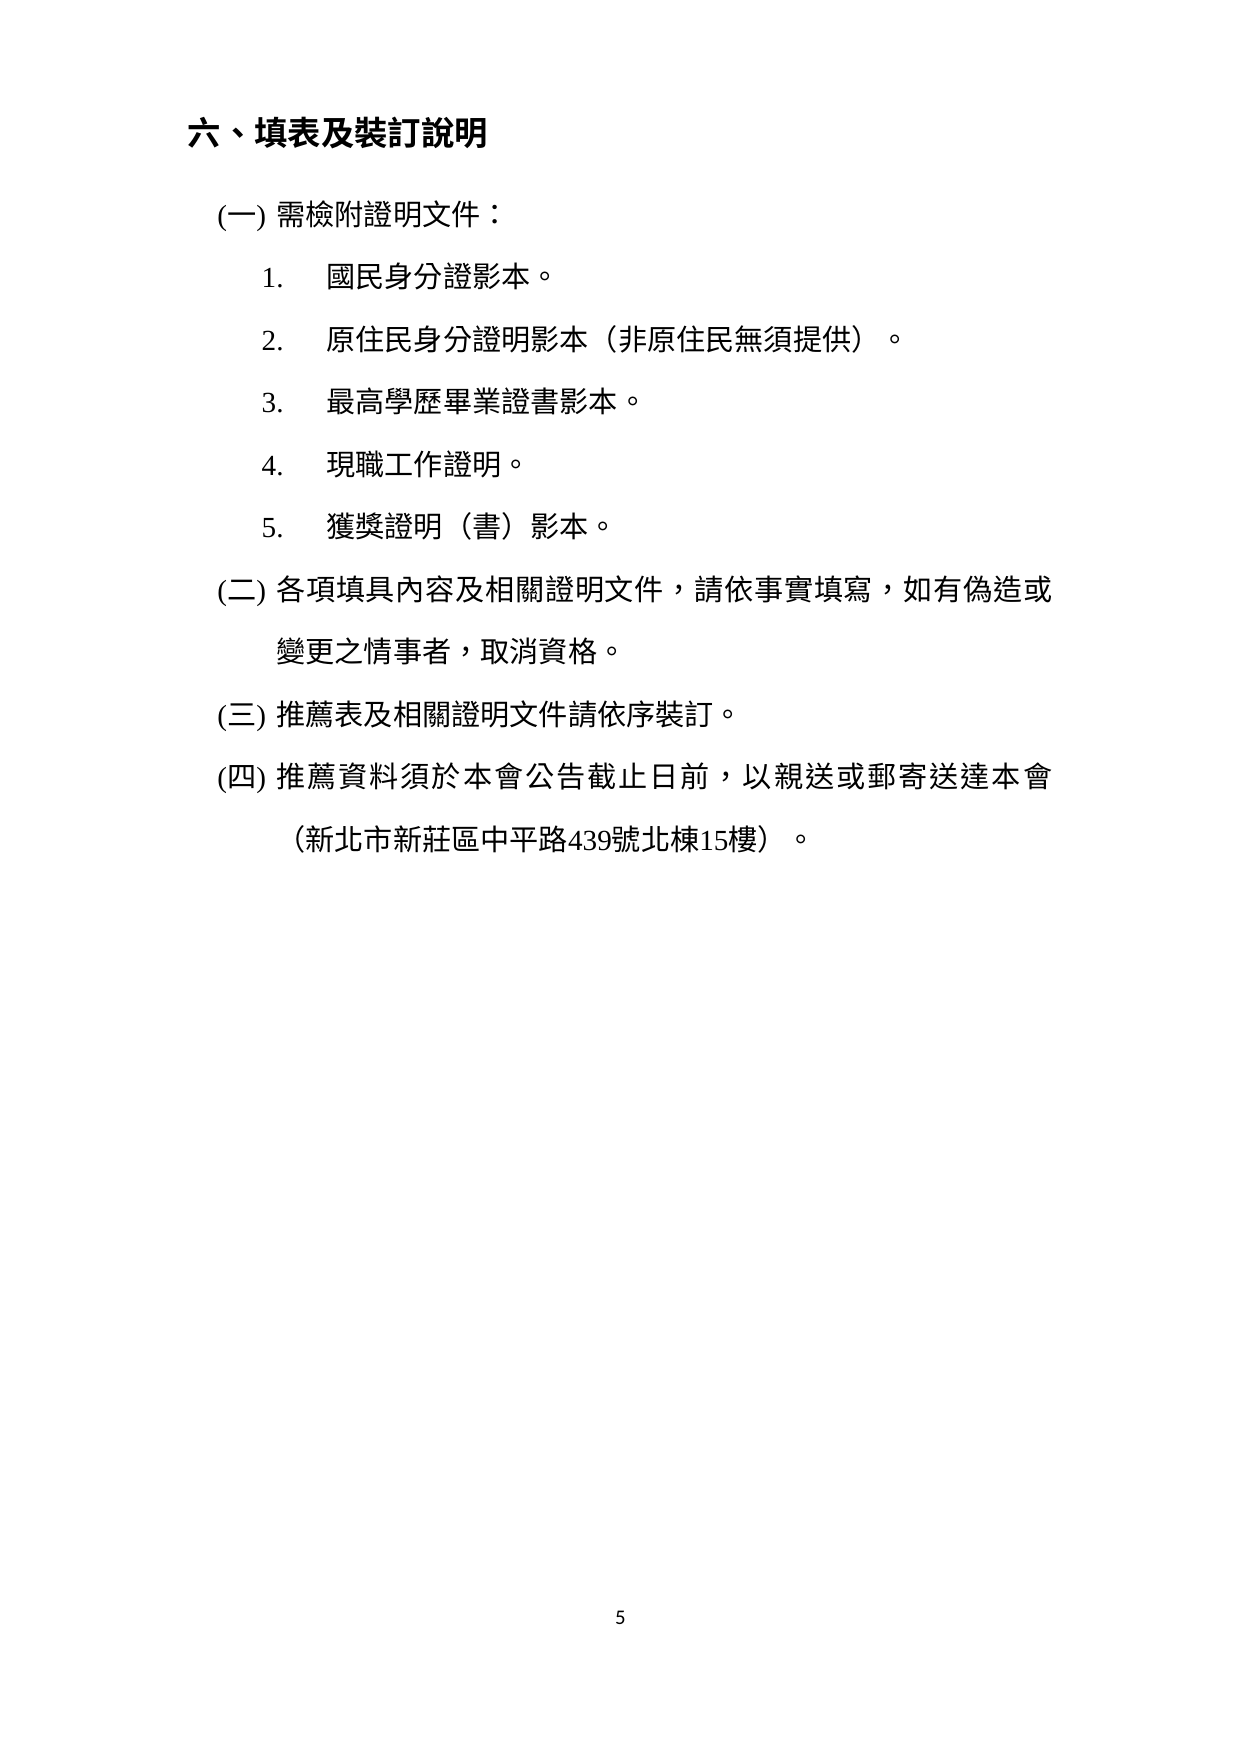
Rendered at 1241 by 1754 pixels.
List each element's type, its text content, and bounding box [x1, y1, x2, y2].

list 各項填具內容及相關證明文件，請依事實填寫，如有偽造或變更之情事者，取消資格。 [217, 546, 1053, 671]
list 獲獎證明（書）影本。 [261, 483, 1053, 546]
list 原住民身分證明影本（非原住民無須提供）。 [261, 296, 1053, 358]
list 最高學歷畢業證書影本。 [261, 358, 1053, 421]
list 推薦資料須於本會公告截止日前，以親送或郵寄送達本會（新北市新莊區中平路439號北棟15樓）。 [217, 733, 1053, 858]
list 需檢附證明文件： [217, 171, 1053, 233]
list 國民身分證影本。 [261, 233, 1053, 296]
list 推薦表及相關證明文件請依序裝訂。 [217, 671, 1053, 733]
list 現職工作證明。 [261, 421, 1053, 483]
text 六、填表及裝訂說明 [187, 89, 1053, 152]
